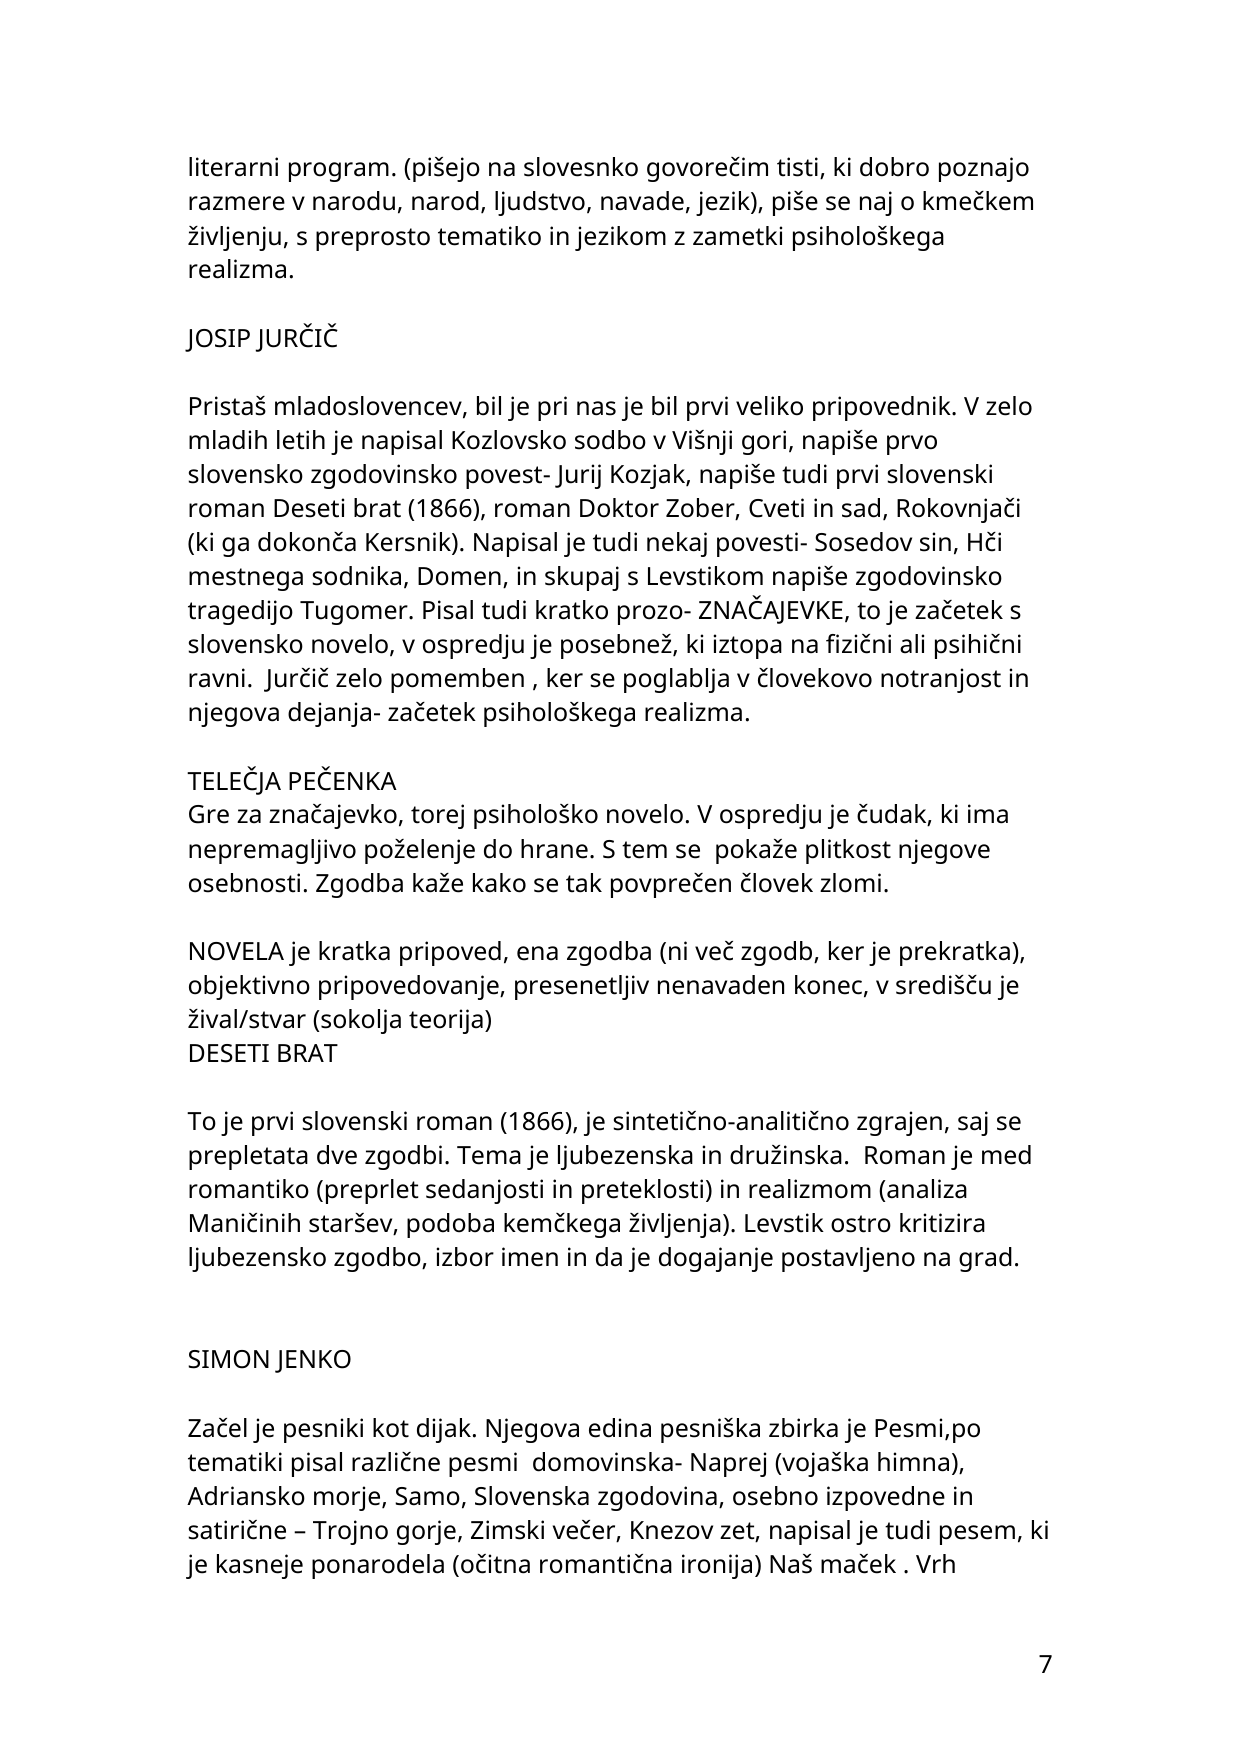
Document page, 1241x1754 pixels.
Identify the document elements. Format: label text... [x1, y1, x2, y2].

text Pristaš mladoslovencev, bil je pri nas je bil prvi veliko pripovednik. V zelo mladih letih je napisal Kozlovsko sodbo v Višnji gori, napiše prvo slovensko zgodovinsko povest- Jurij Kozjak, napiše tudi prvi slovenski roman Deseti brat (1866), roman Doktor Zober, Cveti in sad, Rokovnjači (ki ga dokonča Kersnik). Napisal je tudi nekaj povesti- Sosedov sin, Hči mestnega sodnika, Domen, in skupaj s Levstikom napiše zgodovinsko tragedijo Tugomer. Pisal tudi kratko prozo- ZNAČAJEVKE, to je začetek s slovensko novelo, v ospredju je posebnež, ki iztopa na fizični ali psihični ravni. Jurčič zelo pomemben , ker se poglablja v človekovo notranjost in njegova dejanja- začetek psihološkega realizma. [187, 388, 1053, 729]
text TELEČJA PEČENKA [187, 763, 1053, 797]
text NOVELA je kratka pripoved, ena zgodba (ni več zgodb, ker je prekratka), objektivno pripovedovanje, presenetljiv nenavaden konec, v središču je žival/stvar (sokolja teorija) [187, 933, 1053, 1036]
text SIMON JENKO [187, 1342, 1053, 1376]
text Začel je pesniki kot dijak. Njegova edina pesniška zbirka je Pesmi,po tematiki pisal različne pesmi domovinska- Naprej (vojaška himna), Adriansko morje, Samo, Slovenska zgodovina, osebno izpovedne in satirične – Trojno gorje, Zimski večer, Knezov zet, napisal je tudi pesem, ki je kasneje ponarodela (očitna romantična ironija) Naš maček . Vrh [187, 1410, 1053, 1581]
text literarni program. (pišejo na slovesnko govorečim tisti, ki dobro poznajo razmere v narodu, narod, ljudstvo, navade, jezik), piše se naj o kmečkem življenju, s preprosto tematiko in jezikom z zametki psihološkega realizma. [187, 150, 1053, 286]
text To je prvi slovenski roman (1866), je sintetično-analitično zgrajen, saj se prepletata dve zgodbi. Tema je ljubezenska in družinska. Roman je med romantiko (preprlet sedanjosti in preteklosti) in realizmom (analiza Maničinih staršev, podoba kemčkega življenja). Levstik ostro kritizira ljubezensko zgodbo, izbor imen in da je dogajanje postavljeno na grad. [187, 1104, 1053, 1274]
text DESETI BRAT [187, 1036, 1053, 1070]
text Gre za značajevko, torej psihološko novelo. V ospredju je čudak, ki ima nepremagljivo poželenje do hrane. S tem se pokaže plitkost njegove osebnosti. Zgodba kaže kako se tak povprečen človek zlomi. [187, 797, 1053, 899]
text JOSIP JURČIČ [187, 320, 1053, 354]
